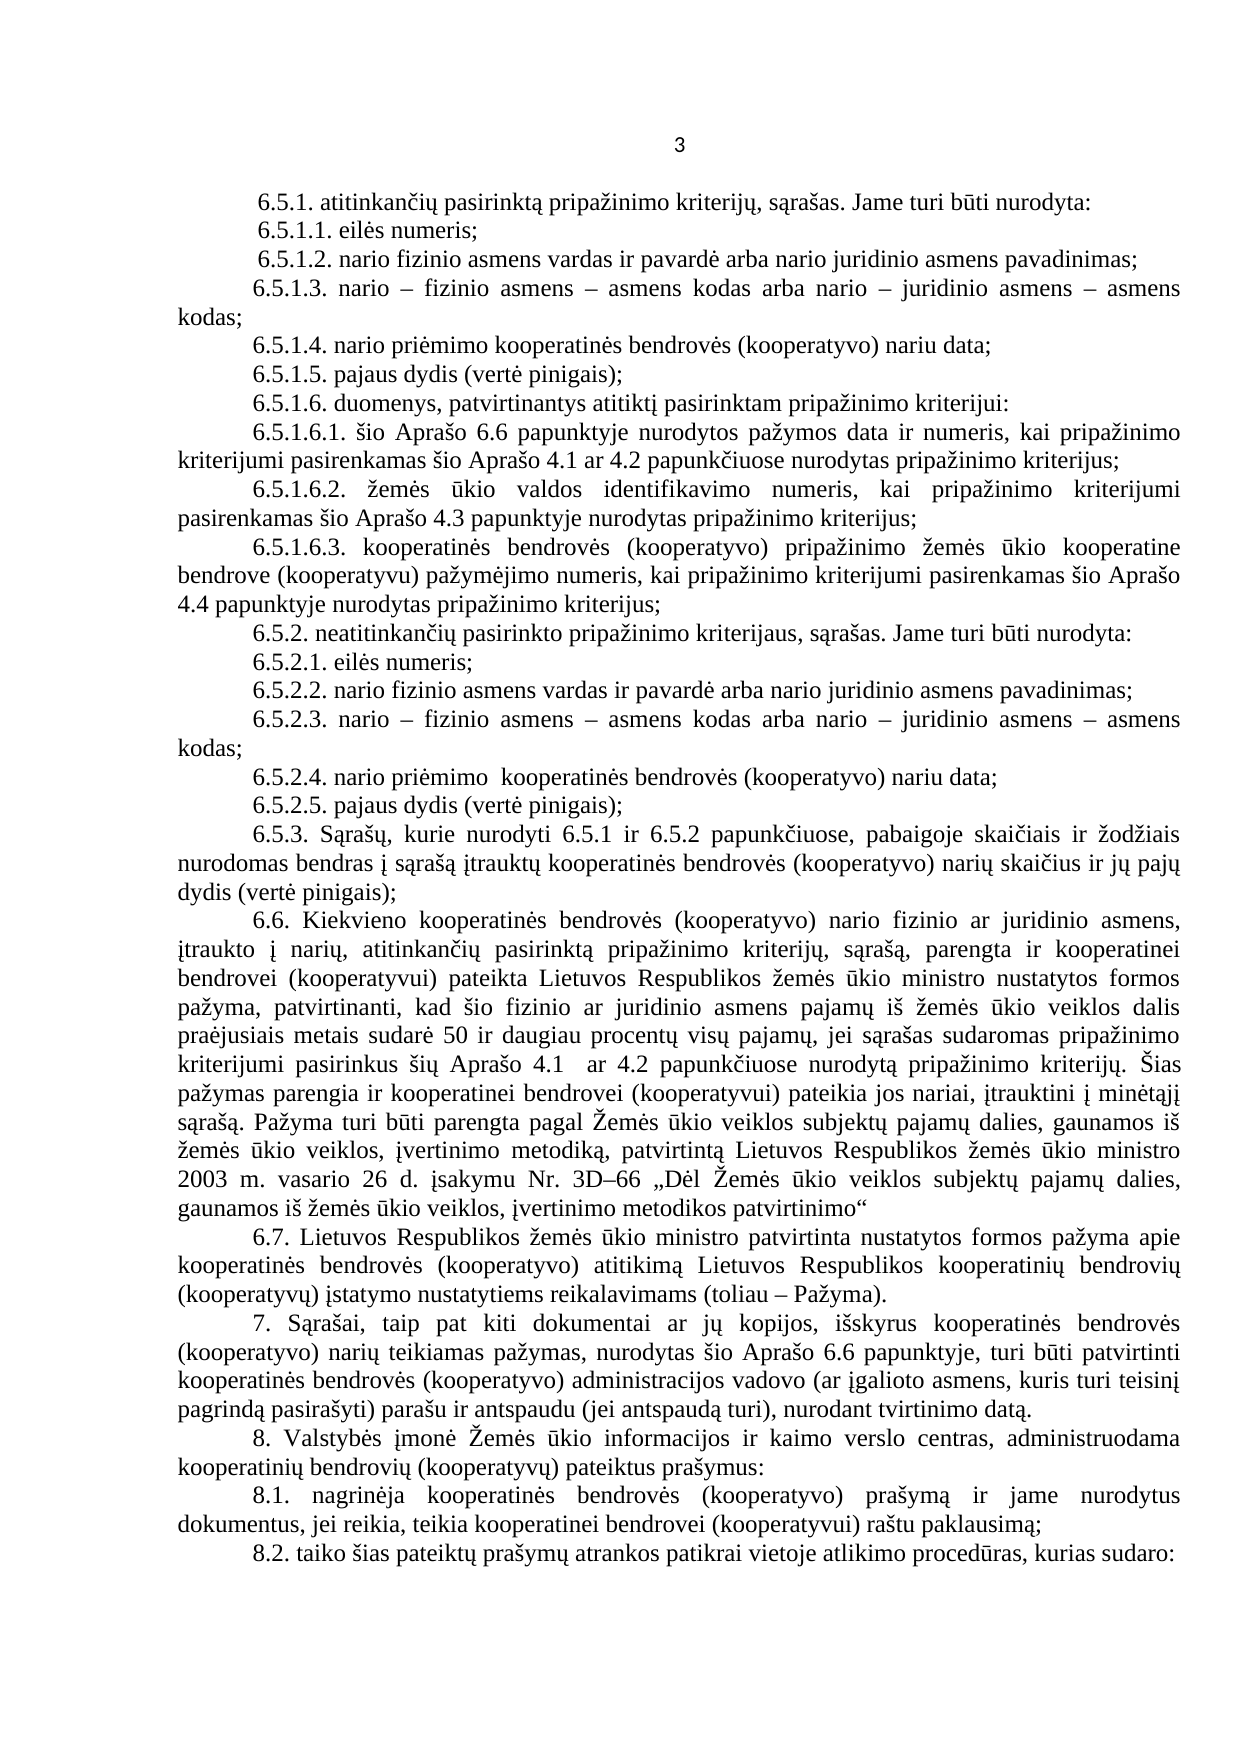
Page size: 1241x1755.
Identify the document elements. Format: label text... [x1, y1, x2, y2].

text 6.5.1.1. eilės numeris; [177, 215, 1181, 244]
text 7. Sąrašai, taip pat kiti dokumentai ar jų kopijos, išskyrus kooperatinės bendrovės (kooperatyvo) narių teikiamas pažymas, nurodytas šio Aprašo 6.6 papunktyje, turi būti patvirtinti kooperatinės bendrovės (kooperatyvo) administracijos vadovo (ar įgalioto asmens, kuris turi teisinį pagrindą pasirašyti) parašu ir antspaudu (jei antspaudą turi), nurodant tvirtinimo datą. [177, 1308, 1181, 1423]
text 6.5.1.6.3. kooperatinės bendrovės (kooperatyvo) pripažinimo žemės ūkio kooperatine bendrove (kooperatyvu) pažymėjimo numeris, kai pripažinimo kriterijumi pasirenkamas šio Aprašo 4.4 papunktyje nurodytas pripažinimo kriterijus; [177, 532, 1181, 618]
text 8. Valstybės įmonė Žemės ūkio informacijos ir kaimo verslo centras, administruodama kooperatinių bendrovių (kooperatyvų) pateiktus prašymus: [177, 1423, 1181, 1480]
text 8.2. taiko šias pateiktų prašymų atrankos patikrai vietoje atlikimo procedūras, kurias sudaro: [177, 1538, 1181, 1567]
text 6.5.2.5. pajaus dydis (vertė pinigais); [177, 790, 1181, 819]
text 6.5.1.5. pajaus dydis (vertė pinigais); [177, 359, 1181, 388]
text 6.5.2.1. eilės numeris; [177, 647, 1181, 675]
text 6.5.1.6. duomenys, patvirtinantys atitiktį pasirinktam pripažinimo kriterijui: [177, 388, 1181, 417]
text 6.5.2.2. nario fizinio asmens vardas ir pavardė arba nario juridinio asmens pavadinimas; [177, 675, 1181, 704]
text 6.5.1.2. nario fizinio asmens vardas ir pavardė arba nario juridinio asmens pavadinimas; [177, 244, 1181, 273]
text 6.5.1.3. nario – fizinio asmens – asmens kodas arba nario – juridinio asmens – asmens kodas; [177, 273, 1181, 330]
text 6.7. Lietuvos Respublikos žemės ūkio ministro patvirtinta nustatytos formos pažyma apie kooperatinės bendrovės (kooperatyvo) atitikimą Lietuvos Respublikos kooperatinių bendrovių (kooperatyvų) įstatymo nustatytiems reikalavimams (toliau – Pažyma). [177, 1222, 1181, 1308]
text 6.5.3. Sąrašų, kurie nurodyti 6.5.1 ir 6.5.2 papunkčiuose, pabaigoje skaičiais ir žodžiais nurodomas bendras į sąrašą įtrauktų kooperatinės bendrovės (kooperatyvo) narių skaičius ir jų pajų dydis (vertė pinigais); [177, 819, 1181, 905]
text 6.5.1. atitinkančių pasirinktą pripažinimo kriterijų, sąrašas. Jame turi būti nurodyta: [177, 187, 1181, 215]
text 6.5.1.4. nario priėmimo kooperatinės bendrovės (kooperatyvo) nariu data; [177, 330, 1181, 359]
text 8.1. nagrinėja kooperatinės bendrovės (kooperatyvo) prašymą ir jame nurodytus dokumentus, jei reikia, teikia kooperatinei bendrovei (kooperatyvui) raštu paklausimą; [177, 1480, 1181, 1538]
text 6.5.1.6.2. žemės ūkio valdos identifikavimo numeris, kai pripažinimo kriterijumi pasirenkamas šio Aprašo 4.3 papunktyje nurodytas pripažinimo kriterijus; [177, 474, 1181, 532]
text 6.5.2.3. nario – fizinio asmens – asmens kodas arba nario – juridinio asmens – asmens kodas; [177, 704, 1181, 762]
text 6.5.2.4. nario priėmimo kooperatinės bendrovės (kooperatyvo) nariu data; [177, 762, 1181, 790]
text 6.5.1.6.1. šio Aprašo 6.6 papunktyje nurodytos pažymos data ir numeris, kai pripažinimo kriterijumi pasirenkamas šio Aprašo 4.1 ar 4.2 papunkčiuose nurodytas pripažinimo kriterijus; [177, 417, 1181, 474]
text 6.6. Kiekvieno kooperatinės bendrovės (kooperatyvo) nario fizinio ar juridinio asmens, įtraukto į narių, atitinkančių pasirinktą pripažinimo kriterijų, sąrašą, parengta ir kooperatinei bendrovei (kooperatyvui) pateikta Lietuvos Respublikos žemės ūkio ministro nustatytos formos pažyma, patvirtinanti, kad šio fizinio ar juridinio asmens pajamų iš žemės ūkio veiklos dalis praėjusiais metais sudarė 50 ir daugiau procentų visų pajamų, jei sąrašas sudaromas pripažinimo kriterijumi pasirinkus šių Aprašo 4.1 ar 4.2 papunkčiuose nurodytą pripažinimo kriterijų. Šias pažymas parengia ir kooperatinei bendrovei (kooperatyvui) pateikia jos nariai, įtrauktini į minėtąjį sąrašą. Pažyma turi būti parengta pagal Žemės ūkio veiklos subjektų pajamų dalies, gaunamos iš žemės ūkio veiklos, įvertinimo metodiką, patvirtintą Lietuvos Respublikos žemės ūkio ministro 2003 m. vasario 26 d. įsakymu Nr. 3D–66 „Dėl Žemės ūkio veiklos subjektų pajamų dalies, gaunamos iš žemės ūkio veiklos, įvertinimo metodikos patvirtinimo“ [177, 905, 1181, 1222]
text 6.5.2. neatitinkančių pasirinkto pripažinimo kriterijaus, sąrašas. Jame turi būti nurodyta: [177, 618, 1181, 647]
